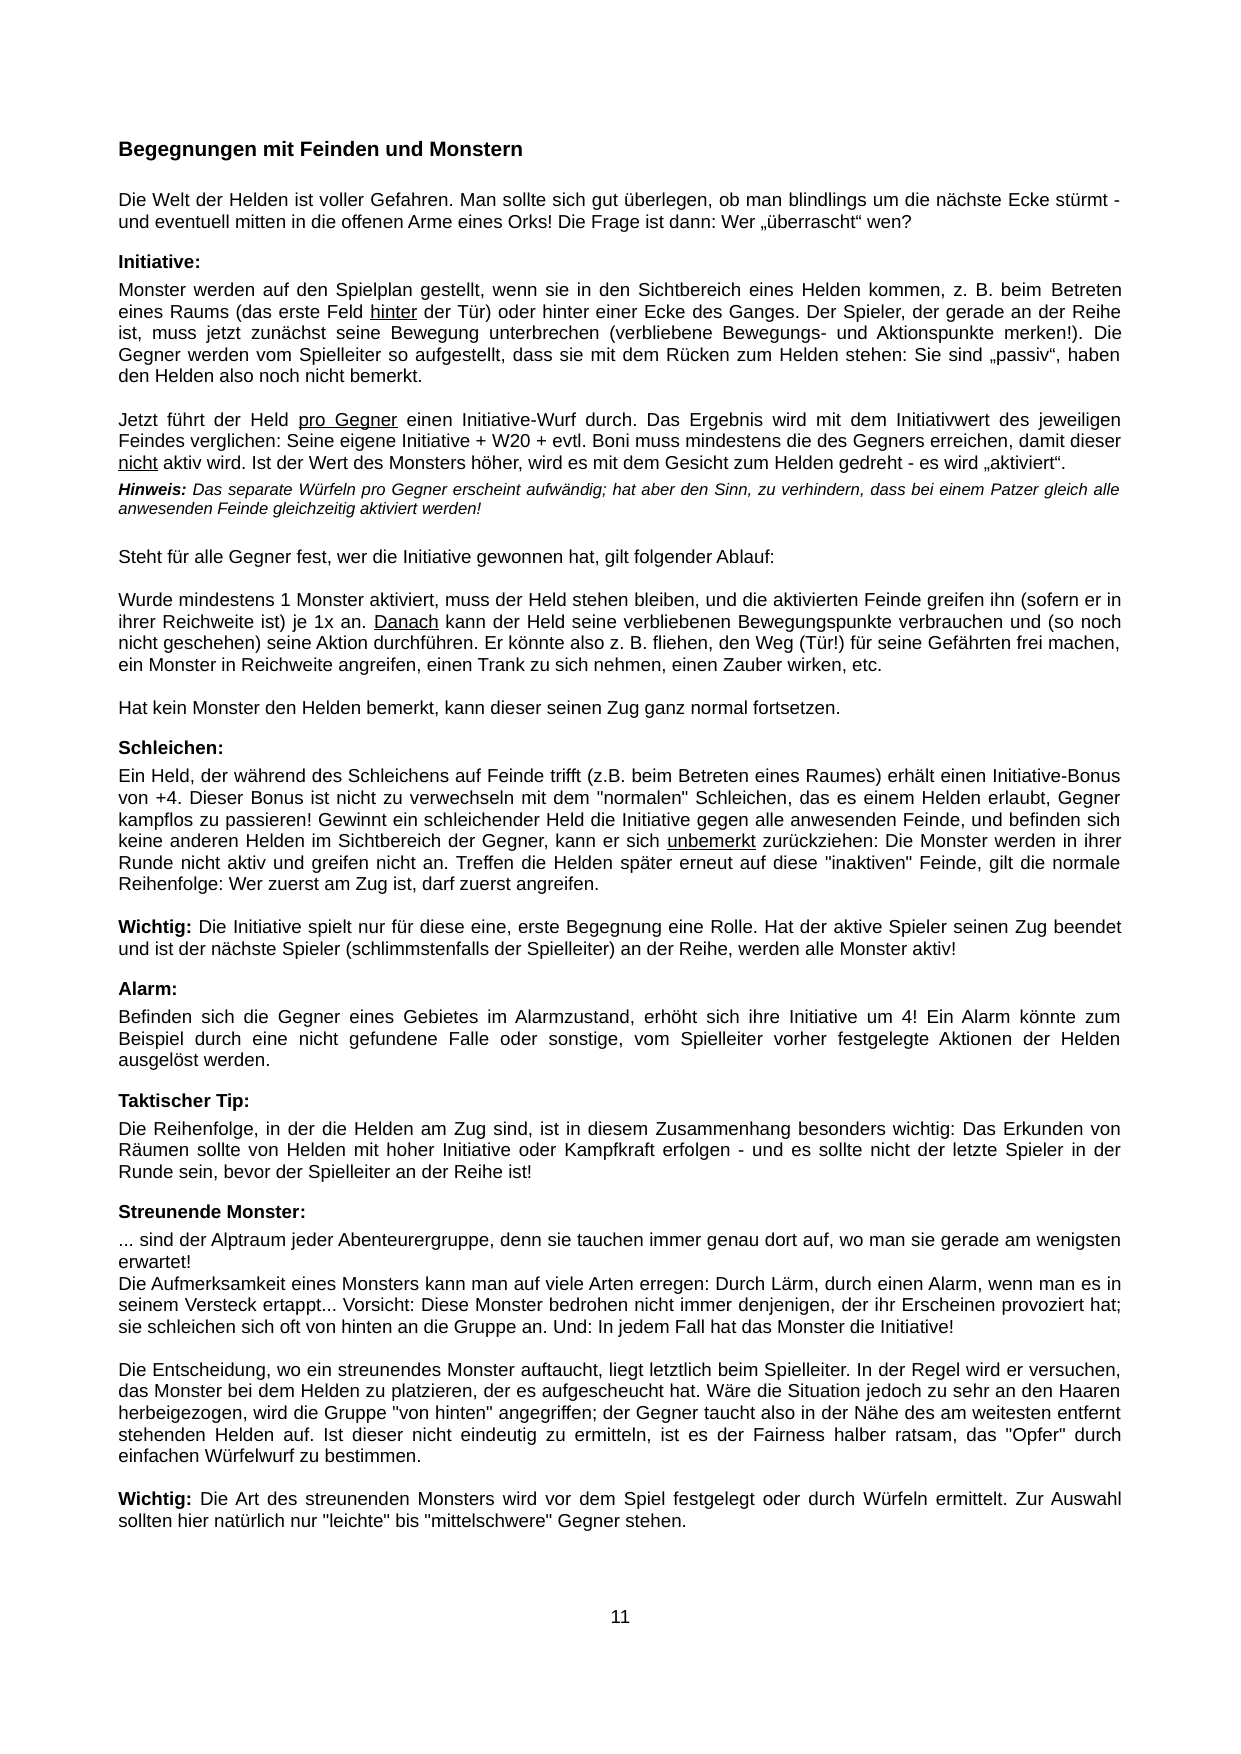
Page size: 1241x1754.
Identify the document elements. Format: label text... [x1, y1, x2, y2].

text Wichtig: Die Art des streunenden Monsters wird vor dem Spiel festgelegt oder durch Würfeln ermittelt. Zur Auswahl sollten hier natürlich nur "leichte" bis "mittelschwere" Gegner stehen. [118, 1488, 1122, 1531]
text Die Welt der Helden ist voller Gefahren. Man sollte sich gut überlegen, ob man blindlings um die nächste Ecke stürmt - und eventuell mitten in die offenen Arme eines Orks! Die Frage ist dann: Wer „überrascht“ wen? [118, 189, 1122, 232]
text Hinweis: Das separate Würfeln pro Gegner erscheint aufwändig; hat aber den Sinn, zu verhindern, dass bei einem Patzer gleich alle anwesenden Feinde gleichzeitig aktiviert werden! [118, 479, 1122, 518]
subtitle Initiative: [118, 251, 1122, 272]
text Die Aufmerksamkeit eines Monsters kann man auf viele Arten erregen: Durch Lärm, durch einen Alarm, wenn man es in seinem Versteck ertappt... Vorsicht: Diese Monster bedrohen nicht immer denjenigen, der ihr Erscheinen provoziert hat; sie schleichen sich oft von hinten an die Gruppe an. Und: In jedem Fall hat das Monster die Initiative! [118, 1272, 1122, 1337]
text Jetzt führt der Held pro Gegner einen Initiative-Wurf durch. Das Ergebnis wird mit dem Initiativwert des jeweiligen Feindes verglichen: Seine eigene Initiative + W20 + evtl. Boni muss mindestens die des Gegners erreichen, damit dieser nicht aktiv wird. Ist der Wert des Monsters höher, wird es mit dem Gesicht zum Helden gedreht - es wird „aktiviert“. [118, 408, 1122, 473]
text Wurde mindestens 1 Monster aktiviert, muss der Held stehen bleiben, und die aktivierten Feinde greifen ihn (sofern er in ihrer Reichweite ist) je 1x an. Danach kann der Held seine verbliebenen Bewegungspunkte verbrauchen und (so noch nicht geschehen) seine Aktion durchführen. Er könnte also z. B. fliehen, den Weg (Tür!) für seine Gefährten frei machen, ein Monster in Reichweite angreifen, einen Trank zu sich nehmen, einen Zauber wirken, etc. [118, 589, 1122, 675]
subtitle Streunende Monster: [118, 1201, 1122, 1223]
text Monster werden auf den Spielplan gestellt, wenn sie in den Sichtbereich eines Helden kommen, z. B. beim Betreten eines Raums (das erste Feld hinter der Tür) oder hinter einer Ecke des Ganges. Der Spieler, der gerade an der Reihe ist, muss jetzt zunächst seine Bewegung unterbrechen (verbliebene Bewegungs- und Aktionspunkte merken!). Die Gegner werden vom Spielleiter so aufgestellt, dass sie mit dem Rücken zum Helden stehen: Sie sind „passiv“, haben den Helden also noch nicht bemerkt. [118, 279, 1122, 387]
text Die Entscheidung, wo ein streunendes Monster auftaucht, liegt letztlich beim Spielleiter. In der Regel wird er versuchen, das Monster bei dem Helden zu platzieren, der es aufgescheucht hat. Wäre die Situation jedoch zu sehr an den Haaren herbeigezogen, wird die Gruppe "von hinten" angegriffen; der Gegner taucht also in der Nähe des am weitesten entfernt stehenden Helden auf. Ist dieser nicht eindeutig zu ermitteln, ist es der Fairness halber ratsam, das "Opfer" durch einfachen Würfelwurf zu bestimmen. [118, 1359, 1122, 1466]
text Hat kein Monster den Helden bemerkt, kann dieser seinen Zug ganz normal fortsetzen. [118, 697, 1122, 718]
subtitle Alarm: [118, 978, 1122, 1000]
text ... sind der Alptraum jeder Abenteurergruppe, denn sie tauchen immer genau dort auf, wo man sie gerade am wenigsten erwartet! [118, 1229, 1122, 1272]
subtitle Taktischer Tip: [118, 1090, 1122, 1111]
subtitle Begegnungen mit Feinden und Monstern [118, 137, 1122, 161]
subtitle Schleichen: [118, 737, 1122, 759]
text Wichtig: Die Initiative spielt nur für diese eine, erste Begegnung eine Rolle. Hat der aktive Spieler seinen Zug beendet und ist der nächste Spieler (schlimmstenfalls der Spielleiter) an der Reihe, werden alle Monster aktiv! [118, 916, 1122, 959]
text Steht für alle Gegner fest, wer die Initiative gewonnen hat, gilt folgender Ablauf: [118, 546, 1122, 567]
text Die Reihenfolge, in der die Helden am Zug sind, ist in diesem Zusammenhang besonders wichtig: Das Erkunden von Räumen sollte von Helden mit hoher Initiative oder Kampfkraft erfolgen - und es sollte nicht der letzte Spieler in der Runde sein, bevor der Spielleiter an der Reihe ist! [118, 1118, 1122, 1182]
text Ein Held, der während des Schleichens auf Feinde trifft (z.B. beim Betreten eines Raumes) erhält einen Initiative-Bonus von +4. Dieser Bonus ist nicht zu verwechseln mit dem "normalen" Schleichen, das es einem Helden erlaubt, Gegner kampflos zu passieren! Gewinnt ein schleichender Held die Initiative gegen alle anwesenden Feinde, und befinden sich keine anderen Helden im Sichtbereich der Gegner, kann er sich unbemerkt zurückziehen: Die Monster werden in ihrer Runde nicht aktiv und greifen nicht an. Treffen die Helden später erneut auf diese "inaktiven" Feinde, gilt die normale Reihenfolge: Wer zuerst am Zug ist, darf zuerst angreifen. [118, 765, 1122, 894]
text Befinden sich die Gegner eines Gebietes im Alarmzustand, erhöht sich ihre Initiative um 4! Ein Alarm könnte zum Beispiel durch eine nicht gefundene Falle oder sonstige, vom Spielleiter vorher festgelegte Aktionen der Helden ausgelöst werden. [118, 1006, 1122, 1071]
